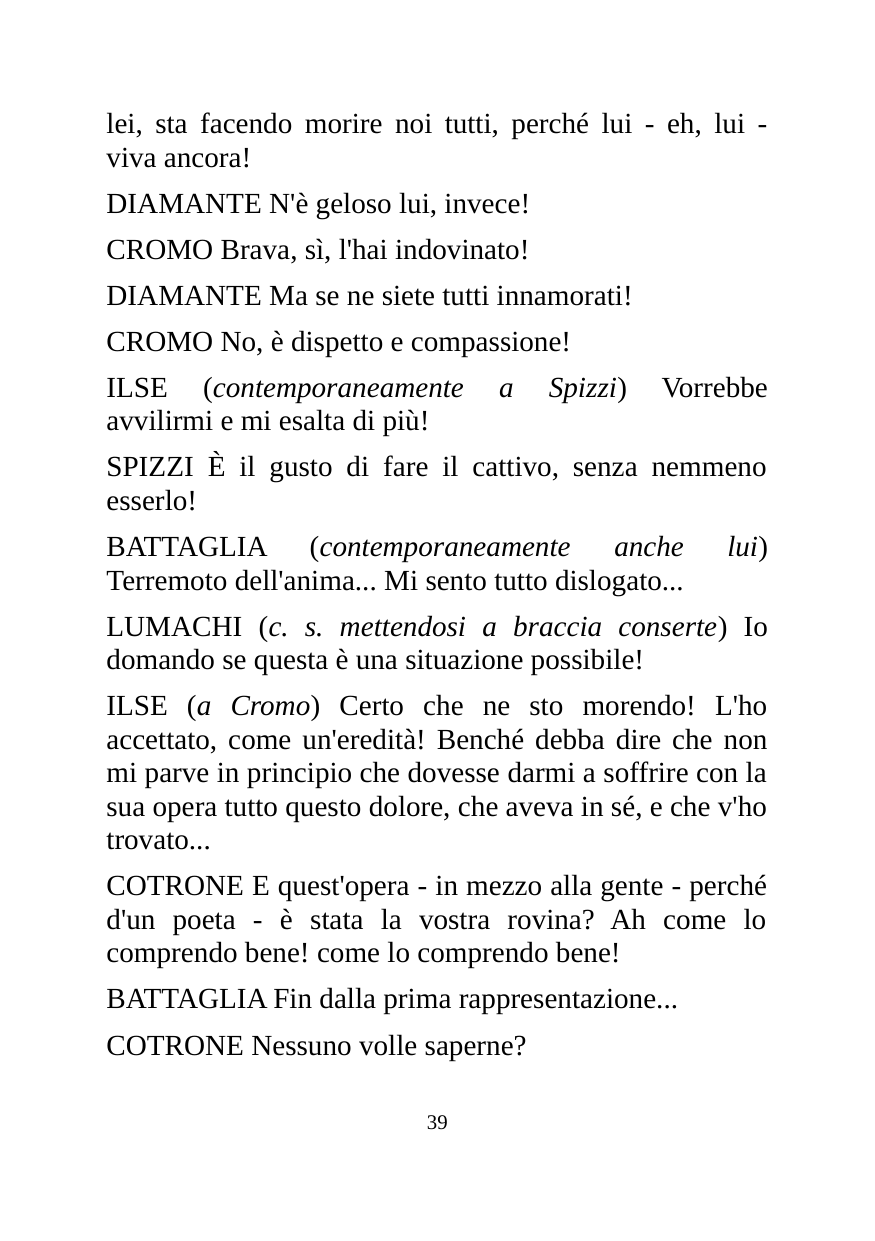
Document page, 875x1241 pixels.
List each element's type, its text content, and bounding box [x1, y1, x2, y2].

text LUMACHI (c. s. mettendosi a braccia conserte) Io domando se questa è una situazione possibile! [106, 609, 768, 676]
text CROMO No, è dispetto e compassione! [106, 324, 768, 357]
text lei, sta facendo morire noi tutti, perché lui - eh, lui - viva ancora! [106, 106, 768, 173]
text CROMO Brava, sì, l'hai indovinato! [106, 232, 768, 265]
text SPIZZI È il gusto di fare il cattivo, senza nemmeno esserlo! [106, 449, 768, 517]
text DIAMANTE Ma se ne siete tutti innamorati! [106, 278, 768, 311]
text ILSE (a Cromo) Certo che ne sto morendo! L'ho accettato, come un'eredità! Benché debba dire che non mi parve in principio che dovesse darmi a soffrire con la sua opera tutto questo dolore, che aveva in sé, e che v'ho trovato... [106, 688, 768, 856]
text ILSE (contemporaneamente a Spizzi) Vorrebbe avvilirmi e mi esalta di più! [106, 370, 768, 437]
text BATTAGLIA Fin dalla prima rappresentazione... [106, 982, 768, 1015]
text BATTAGLIA (contemporaneamente anche lui) Terremoto dell'anima... Mi sento tutto dislogato... [106, 529, 768, 596]
text COTRONE E quest'opera - in mezzo alla gente - perché d'un poeta - è stata la vostra rovina? Ah come lo comprendo bene! come lo comprendo bene! [106, 868, 768, 969]
text COTRONE Nessuno volle saperne? [106, 1028, 768, 1061]
text DIAMANTE N'è geloso lui, invece! [106, 186, 768, 219]
